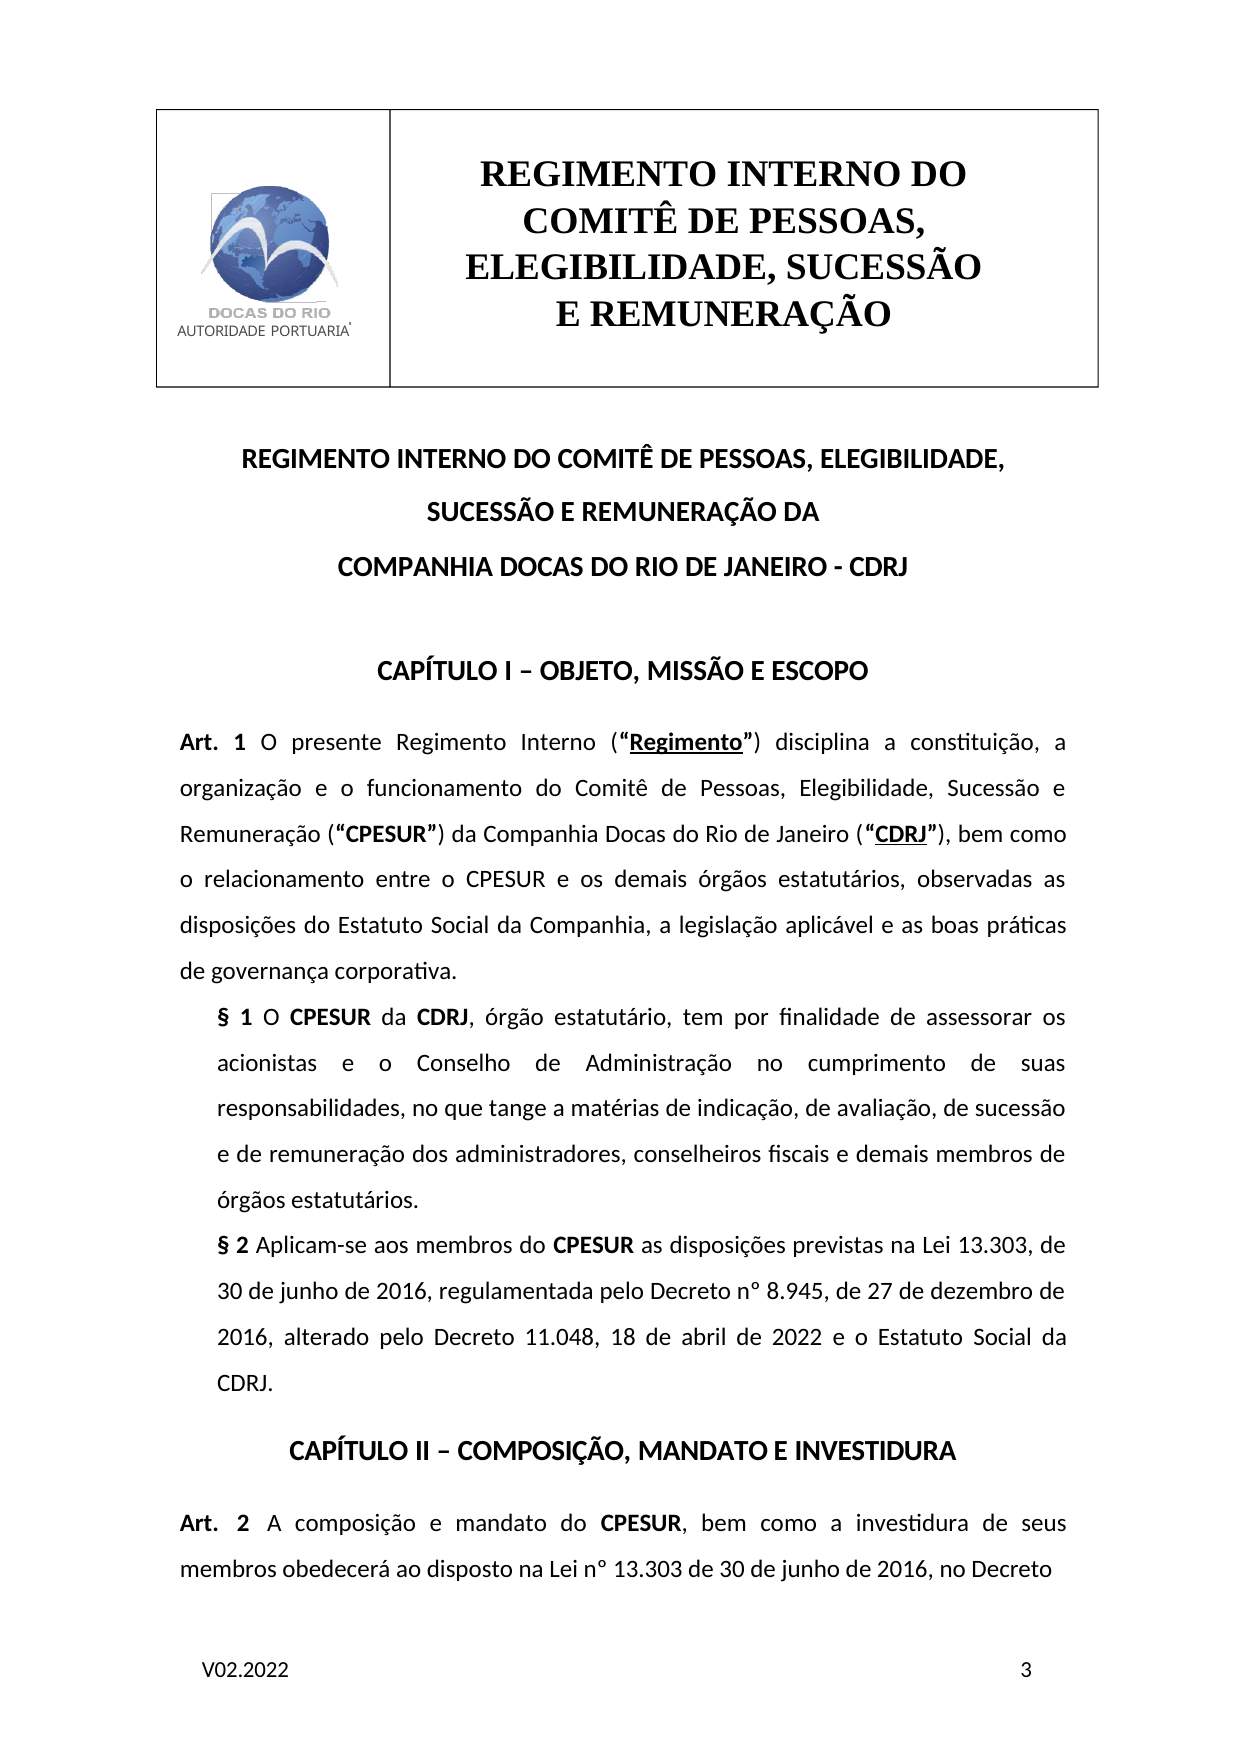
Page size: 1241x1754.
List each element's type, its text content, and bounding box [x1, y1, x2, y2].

text Art. 2 A composição e mandato do CPESUR, bem como a investidura de seus membros obedecerá ao disposto na Lei nº 13.303 de 30 de junho de 2016, no Decreto [179, 1507, 1067, 1584]
subtitle CAPÍTULO I – OBJETO, MISSÃO E ESCOPO [47, 652, 1199, 687]
text COMPANHIA DOCAS DO RIO DE JANEIRO - CDRJ [47, 548, 1199, 583]
text REGIMENTO INTERNO DO COMITÊ DE PESSOAS, ELEGIBILIDADE, SUCESSÃO E REMUNERAÇÃO DA [182, 440, 1064, 529]
picture [200, 185, 351, 325]
text § 2 Aplicam-se aos membros do CPESUR as disposições previstas na Lei 13.303, de 30 de junho de 2016, regulamentada pelo Decreto nº 8.945, de 27 de dezembro de 2016, alterado pelo Decreto 11.048, 18 de abril de 2022 e o Estatuto Social da CDRJ. [217, 1230, 1067, 1397]
subtitle CAPÍTULO II – COMPOSIÇÃO, MANDATO E INVESTIDURA [47, 1432, 1199, 1468]
text § 1 O CPESUR da CDRJ, órgão estatutário, tem por finalidade de assessorar os acionistas e o Conselho de Administração no cumprimento de suas responsabilidades, no que tange a matérias de indicação, de avaliação, de sucessão e de remuneração dos administradores, conselheiros fiscais e demais membros de órgãos estatutários. [217, 1001, 1067, 1214]
text Art. 1 O presente Regimento Interno (“Regimento”) disciplina a constituição, a organização e o funcionamento do Comitê de Pessoas, Elegibilidade, Sucessão e Remuneração (“CPESUR”) da Companhia Docas do Rio de Janeiro (“CDRJ”), bem como o relacionamento entre o CPESUR e os demais órgãos estatutários, observadas as disposições do Estatuto Social da Companhia, a legislação aplicável e as boas práticas de governança corporativa. [179, 726, 1067, 985]
